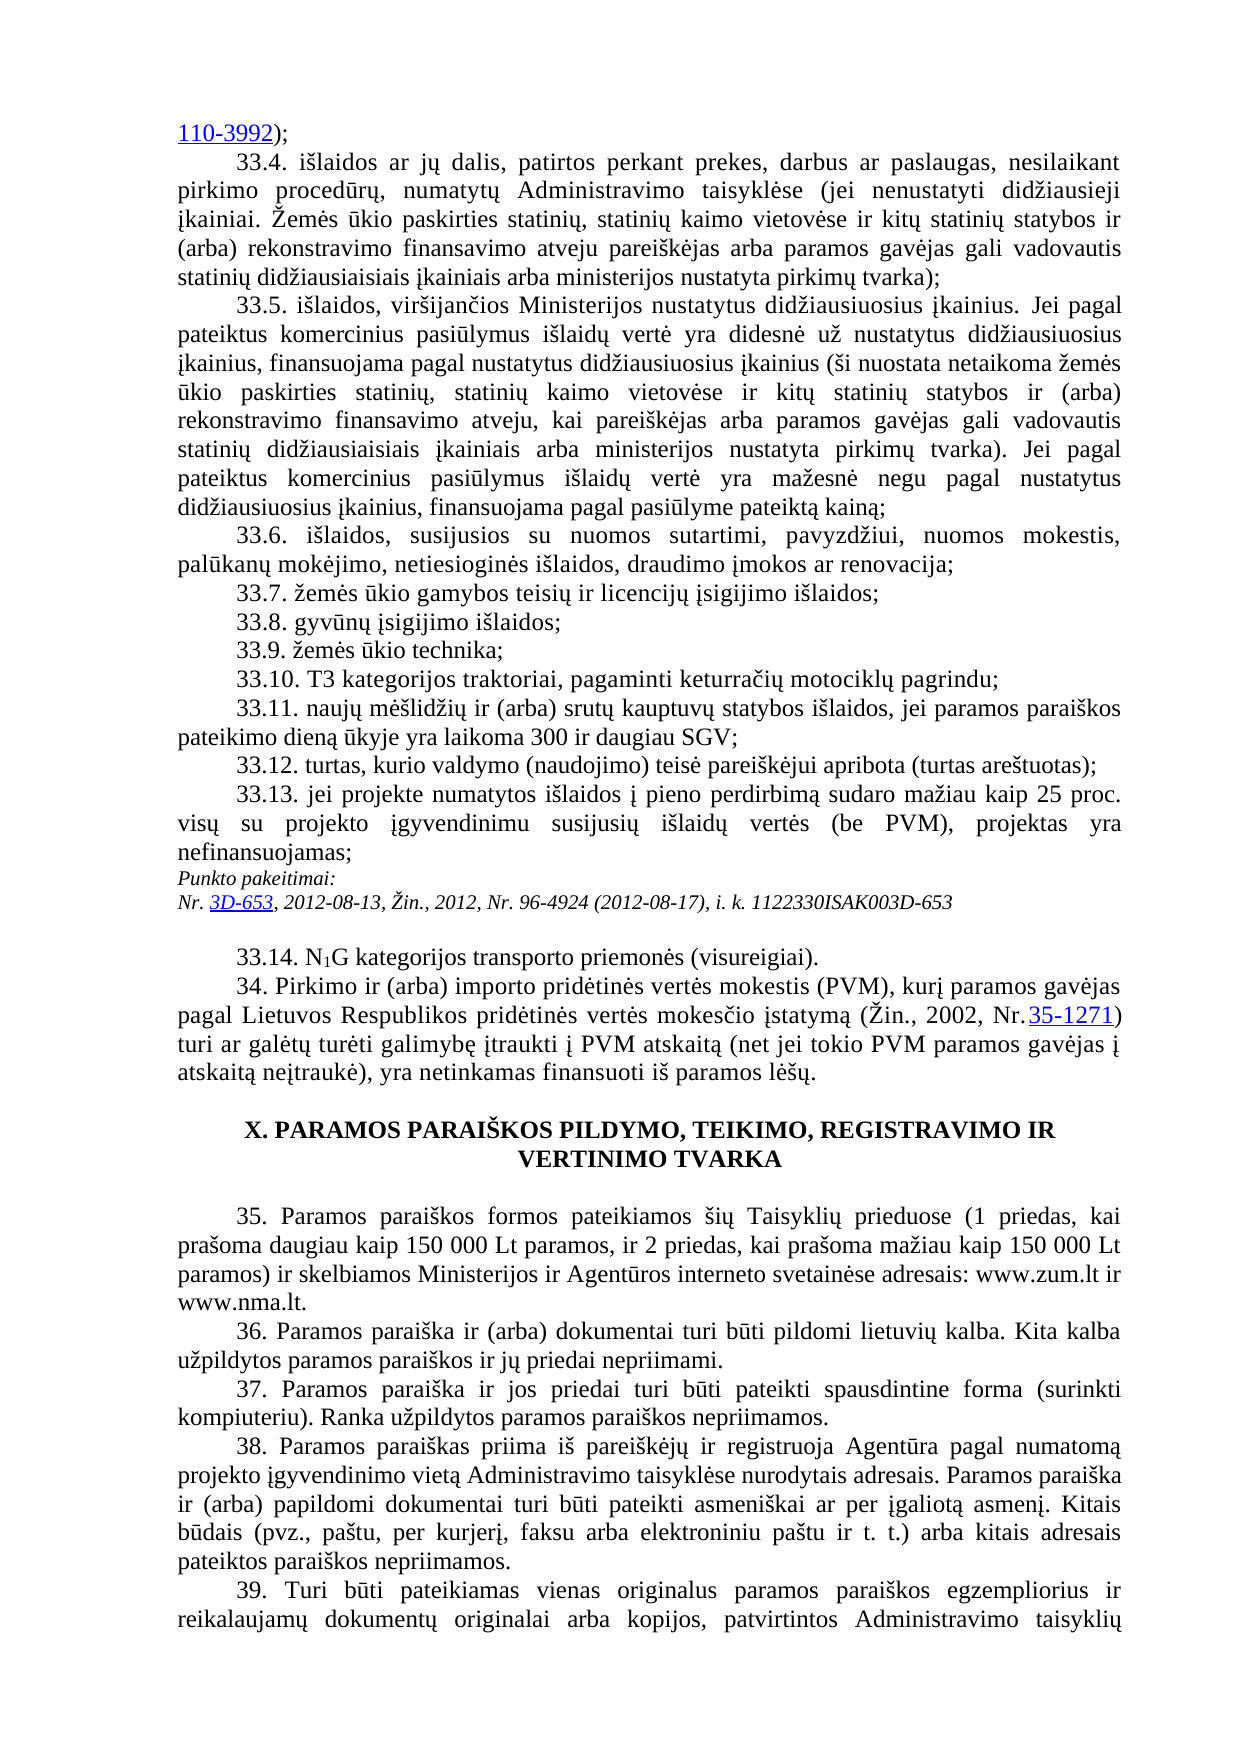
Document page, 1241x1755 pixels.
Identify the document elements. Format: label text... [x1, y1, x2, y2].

text X. Paramos PARAIŠKOS PILDYMO, TEIKIMo, REGISTRAVIMo IR VERTINIMO TVARKA [177, 1115, 1122, 1172]
text 33.9. žemės ūkio technika; [177, 636, 1122, 664]
text 33.5. išlaidos, viršijančios Ministerijos nustatytus didžiausiuosius įkainius. Jei pagal pateiktus komercinius pasiūlymus išlaidų vertė yra didesnė už nustatytus didžiausiuosius įkainius, finansuojama pagal nustatytus didžiausiuosius įkainius (ši nuostata netaikoma žemės ūkio paskirties statinių, statinių kaimo vietovėse ir kitų statinių statybos ir (arba) rekonstravimo finansavimo atveju, kai pareiškėjas arba paramos gavėjas gali vadovautis statinių didžiausiaisiais įkainiais arba ministerijos nustatyta pirkimų tvarka). Jei pagal pateiktus komercinius pasiūlymus išlaidų vertė yra mažesnė negu pagal nustatytus didžiausiuosius įkainius, finansuojama pagal pasiūlyme pateiktą kainą; [177, 291, 1122, 521]
text 33.4. išlaidos ar jų dalis, patirtos perkant prekes, darbus ar paslaugas, nesilaikant pirkimo procedūrų, numatytų Administravimo taisyklėse (jei nenustatyti didžiausieji įkainiai. Žemės ūkio paskirties statinių, statinių kaimo vietovėse ir kitų statinių statybos ir (arba) rekonstravimo finansavimo atveju pareiškėjas arba paramos gavėjas gali vadovautis statinių didžiausiaisiais įkainiais arba ministerijos nustatyta pirkimų tvarka); [177, 147, 1122, 291]
text 38. Paramos paraiškas priima iš pareiškėjų ir registruoja Agentūra pagal numatomą projekto įgyvendinimo vietą Administravimo taisyklėse nurodytais adresais. Paramos paraiška ir (arba) papildomi dokumentai turi būti pateikti asmeniškai ar per įgaliotą asmenį. Kitais būdais (pvz., paštu, per kurjerį, faksu arba elektroniniu paštu ir t. t.) arba kitais adresais pateiktos paraiškos nepriimamos. [177, 1431, 1122, 1575]
text 110-3992); [177, 118, 1122, 147]
text Nr. 3D-653, 2012-08-13, Žin., 2012, Nr. 96-4924 (2012-08-17), i. k. 1122330ISAK003D-653 [177, 890, 1122, 914]
text 35. Paramos paraiškos formos pateikiamos šių Taisyklių prieduose (1 priedas, kai prašoma daugiau kaip 150 000 Lt paramos, ir 2 priedas, kai prašoma mažiau kaip 150 000 Lt paramos) ir skelbiamos Ministerijos ir Agentūros interneto svetainėse adresais: www.zum.lt ir www.nma.lt. [177, 1201, 1122, 1316]
text 39. Turi būti pateikiamas vienas originalus paramos paraiškos egzempliorius ir reikalaujamų dokumentų originalai arba kopijos, patvirtintos Administravimo taisyklių [177, 1575, 1122, 1632]
text 36. Paramos paraiška ir (arba) dokumentai turi būti pildomi lietuvių kalba. Kita kalba užpildytos paramos paraiškos ir jų priedai nepriimami. [177, 1316, 1122, 1374]
text 33.14. N1G kategorijos transporto priemonės (visureigiai). [177, 942, 1122, 971]
text 34. Pirkimo ir (arba) importo pridėtinės vertės mokestis (PVM), kurį paramos gavėjas pagal Lietuvos Respublikos pridėtinės vertės mokesčio įstatymą (Žin., 2002, Nr.35-1271) turi ar galėtų turėti galimybę įtraukti į PVM atskaitą (net jei tokio PVM paramos gavėjas į atskaitą neįtraukė), yra netinkamas finansuoti iš paramos lėšų. [177, 971, 1122, 1086]
text 37. Paramos paraiška ir jos priedai turi būti pateikti spausdintine forma (surinkti kompiuteriu). Ranka užpildytos paramos paraiškos nepriimamos. [177, 1374, 1122, 1431]
text 33.8. gyvūnų įsigijimo išlaidos; [177, 607, 1122, 636]
text Punkto pakeitimai: [177, 866, 1122, 890]
text 33.12. turtas, kurio valdymo (naudojimo) teisė pareiškėjui apribota (turtas areštuotas); [177, 751, 1122, 779]
text 33.10. T3 kategorijos traktoriai, pagaminti keturračių motociklų pagrindu; [177, 664, 1122, 693]
text 33.6. išlaidos, susijusios su nuomos sutartimi, pavyzdžiui, nuomos mokestis, palūkanų mokėjimo, netiesioginės išlaidos, draudimo įmokos ar renovacija; [177, 521, 1122, 578]
text 33.13. jei projekte numatytos išlaidos į pieno perdirbimą sudaro mažiau kaip 25 proc. visų su projekto įgyvendinimu susijusių išlaidų vertės (be PVM), projektas yra nefinansuojamas; [177, 779, 1122, 866]
text 33.7. žemės ūkio gamybos teisių ir licencijų įsigijimo išlaidos; [177, 578, 1122, 607]
text 33.11. naujų mėšlidžių ir (arba) srutų kauptuvų statybos išlaidos, jei paramos paraiškos pateikimo dieną ūkyje yra laikoma 300 ir daugiau SGV; [177, 693, 1122, 751]
